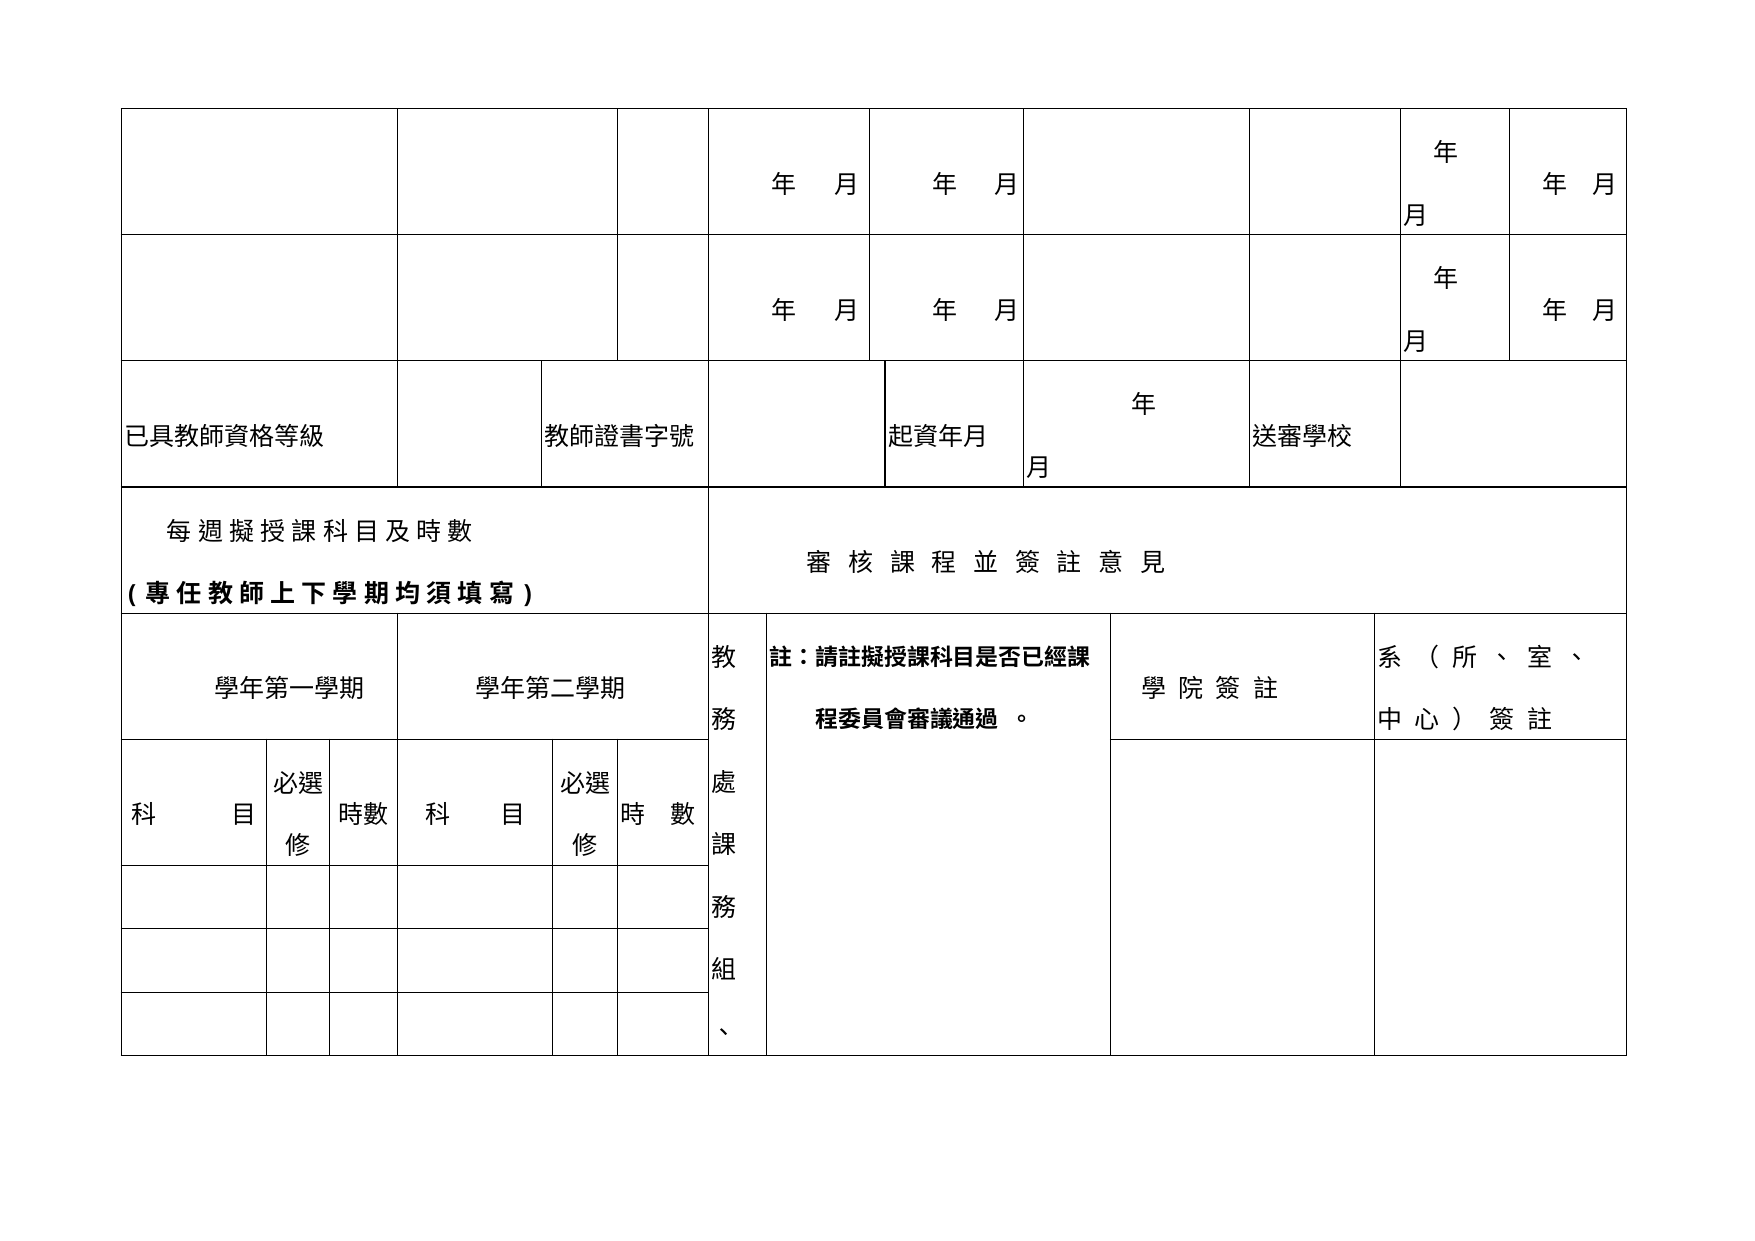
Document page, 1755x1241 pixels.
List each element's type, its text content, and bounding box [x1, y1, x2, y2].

table_cell [1250, 109, 1400, 234]
table_cell [1375, 740, 1626, 1055]
table_cell [398, 929, 552, 992]
table_cell [1627, 928, 1633, 992]
table_cell [122, 235, 397, 360]
table_cell 必選修 [267, 740, 329, 864]
table_cell 教 務 處 課 務 組 、 進進 修修 暨教 推育 廣組 部 [709, 614, 766, 1055]
table_cell 年 月 [870, 109, 1023, 234]
table_cell [122, 993, 266, 1055]
table_cell 年 月 [1024, 361, 1249, 486]
table_cell [398, 361, 541, 486]
table_cell [1627, 865, 1633, 928]
table_cell [618, 993, 708, 1055]
table_cell [1024, 109, 1249, 234]
table_cell [1627, 739, 1633, 864]
table_cell 年 月 [1510, 109, 1626, 234]
table_cell [1627, 613, 1633, 738]
table_cell [618, 235, 708, 360]
table_cell [618, 929, 708, 992]
table_cell 送審學校 [1250, 361, 1400, 486]
table_cell [122, 929, 266, 992]
table_cell [1627, 360, 1633, 486]
table_cell 必選修 [553, 740, 617, 864]
table_cell [1627, 234, 1633, 360]
table_cell [330, 866, 397, 928]
table_cell [398, 235, 617, 360]
table_cell 年 月 [1401, 235, 1509, 360]
table_cell [267, 993, 329, 1055]
table_cell 每週擬授課科目及時數 (專任教師上下學期均須填寫) [122, 488, 708, 612]
table_cell [1111, 740, 1374, 1055]
table_cell [330, 993, 397, 1055]
table_cell [618, 109, 708, 234]
table_cell 年 月 [1510, 235, 1626, 360]
table_cell 系（所、室、中心）簽註 [1375, 614, 1626, 738]
table_cell 學年第一學期 [122, 614, 397, 738]
table_cell 起資年月 [886, 361, 1023, 486]
table_cell [1627, 108, 1633, 234]
table_cell [553, 993, 617, 1055]
table_cell 科 目 [122, 740, 266, 864]
table_cell [553, 866, 617, 928]
table_cell [709, 361, 884, 486]
table_cell 學年第二學期 [398, 614, 708, 738]
table_cell [1627, 486, 1633, 612]
table_cell [618, 866, 708, 928]
table_cell [398, 109, 617, 234]
table_cell [398, 866, 552, 928]
table_cell [122, 109, 397, 234]
table_cell 學院簽註 [1111, 614, 1374, 738]
table_cell [1401, 361, 1626, 486]
table_cell 年 月 [709, 109, 869, 234]
table_cell [1024, 235, 1249, 360]
table_cell 時數 [330, 740, 397, 864]
table_cell [330, 929, 397, 992]
table_cell [267, 929, 329, 992]
table_cell 教師證書字號 [542, 361, 708, 486]
table_cell 科 目 [398, 740, 552, 864]
table_cell [122, 866, 266, 928]
table_cell 年 月 [870, 235, 1023, 360]
table_cell 已具教師資格等級 [122, 361, 397, 486]
table_cell [1250, 235, 1400, 360]
table_cell 時 數 [618, 740, 708, 864]
table_cell [267, 866, 329, 928]
table_cell 審核課程並簽註意見 [709, 488, 1626, 612]
table_cell 年 月 [1401, 109, 1509, 234]
table_cell [553, 929, 617, 992]
table_cell 年 月 [709, 235, 869, 360]
table_cell 註：請註擬授課科目是否已經課程委員會審議通過 。 [767, 614, 1110, 1055]
table_cell [398, 993, 552, 1055]
table_cell [1627, 992, 1633, 1055]
